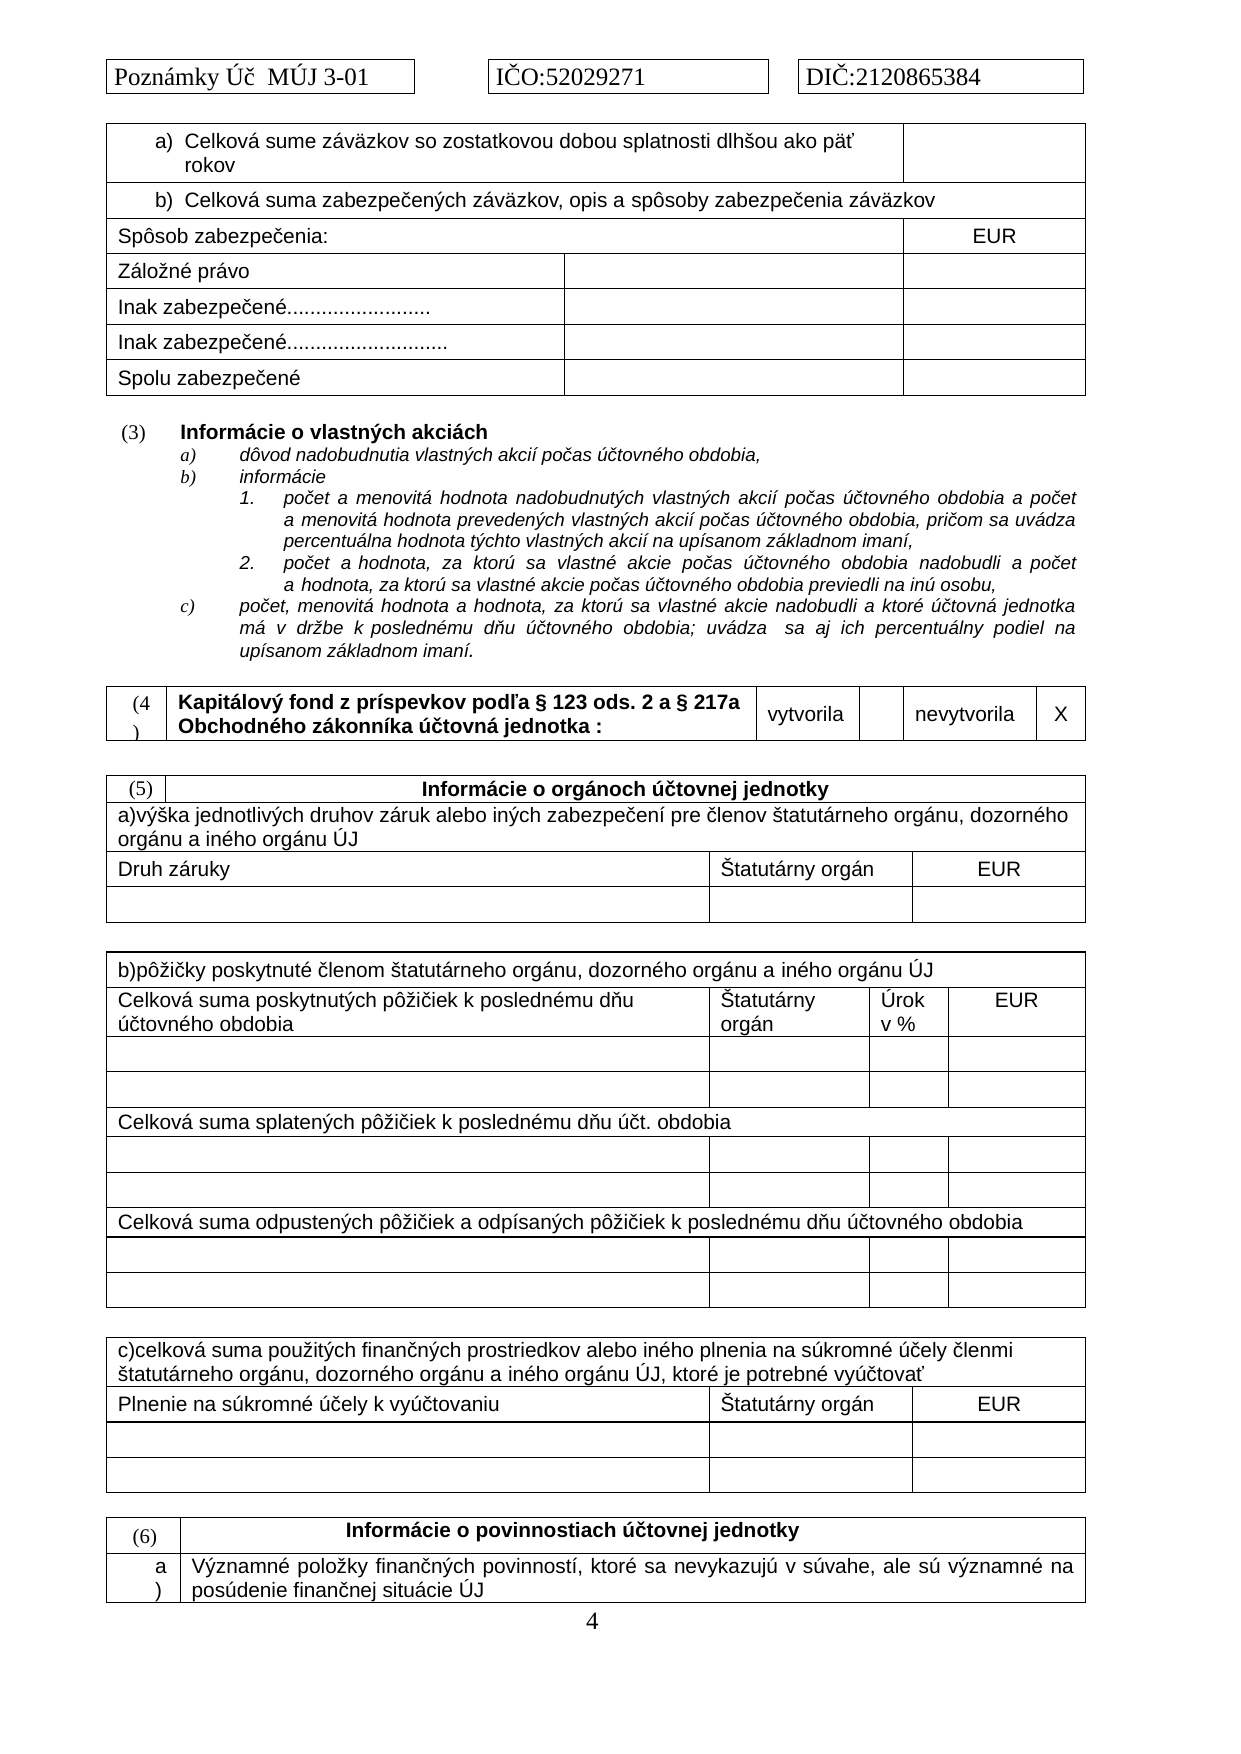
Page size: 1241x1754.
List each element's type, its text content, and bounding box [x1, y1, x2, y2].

table_cell [710, 1072, 869, 1107]
table_cell [710, 1137, 869, 1172]
table_cell [565, 254, 903, 288]
table_header vytvorila [757, 687, 859, 740]
table_cell EUR [949, 988, 1085, 1036]
table_cell [107, 1072, 709, 1107]
table_cell Celková suma poskytnutých pôžičiek k poslednému dňu účtovného obdobia [107, 988, 709, 1036]
table_cell [107, 1173, 709, 1207]
table_cell [710, 1273, 869, 1307]
table_cell [107, 1273, 709, 1307]
table_cell [904, 289, 1085, 324]
list počet a menovitá hodnota nadobudnutých vlastných akcií počas účtovného obdobia a počet a menovitá hodnota prevedených vlastných akcií počas účtovného obdobia, pričom sa uvádza percentuálna hodnota týchto vlastných akcií na upísanom základnom imaní, [239, 487, 1078, 552]
table_cell [710, 1238, 869, 1272]
table_cell [565, 289, 903, 324]
table_cell [949, 1173, 1085, 1207]
table_cell Plnenie na súkromné účely k vyúčtovaniu [107, 1387, 709, 1421]
table_cell Záložné právo [107, 254, 564, 288]
table_cell [904, 254, 1085, 288]
table_header nevytvorila [904, 687, 1036, 740]
table_cell [710, 1037, 869, 1071]
table_cell [107, 887, 709, 922]
list Informácie o vlastných akciách [121, 419, 1078, 444]
table_header Informácie o orgánoch účtovnej jednotky [166, 776, 1085, 802]
table_cell [870, 1273, 948, 1307]
table_cell Spolu zabezpečené [107, 360, 564, 394]
table_cell [913, 887, 1085, 922]
table_cell a)výška jednotlivých druhov záruk alebo iných zabezpečení pre členov štatutárneho orgánu, dozorného orgánu a iného orgánu ÚJ [107, 803, 1085, 851]
table_cell [107, 1458, 709, 1492]
list informácie [180, 465, 1078, 487]
table_cell [904, 124, 1085, 182]
table_header Kapitálový fond z príspevkov podľa § 123 ods. 2 a § 217a Obchodného zákonníka účtovná jednotka : [167, 687, 756, 740]
list počet, menovitá hodnota a hodnota, za ktorú sa vlastné akcie nadobudli a ktoré účtovná jednotka má v držbe k poslednému dňu účtovného obdobia; uvádza sa aj ich percentuálny podiel na upísanom základnom imaní. [180, 595, 1078, 662]
table_cell [107, 1238, 709, 1272]
table_cell Celková sume záväzkov so zostatkovou dobou splatnosti dlhšou ako päť rokov [107, 124, 903, 182]
table_cell EUR [904, 219, 1085, 253]
table_cell [870, 1072, 948, 1107]
table_cell Významné položky finančných povinností, ktoré sa nevykazujú v súvahe, ale sú významné na posúdenie finančnej situácie ÚJ [181, 1554, 1085, 1602]
table_cell Celková suma zabezpečených záväzkov, opis a spôsoby zabezpečenia záväzkov [107, 183, 1085, 217]
table_cell EUR [913, 852, 1085, 886]
table_header Informácie o povinnostiach účtovnej jednotky [181, 1518, 1085, 1553]
table_header X [1037, 687, 1085, 740]
table_header [107, 1518, 180, 1553]
table_cell Štatutárny orgán [710, 988, 869, 1036]
table_cell [870, 1238, 948, 1272]
table_cell Štatutárny orgán [710, 1387, 912, 1421]
table_cell Inak zabezpečené............................ [107, 325, 564, 359]
table_cell [870, 1037, 948, 1071]
table_cell [870, 1173, 948, 1207]
table_cell [107, 1423, 709, 1457]
table_cell [913, 1423, 1085, 1457]
table_cell [710, 1458, 912, 1492]
table_cell [949, 1238, 1085, 1272]
table_cell [949, 1273, 1085, 1307]
list dôvod nadobudnutia vlastných akcií počas účtovného obdobia, [180, 444, 1078, 465]
table_cell Celková suma splatených pôžičiek k poslednému dňu účt. obdobia [107, 1108, 1085, 1136]
table_cell Štatutárny orgán [710, 852, 912, 886]
table_cell [107, 1037, 709, 1071]
table_cell [565, 325, 903, 359]
table_cell Inak zabezpečené......................... [107, 289, 564, 324]
table_cell EUR [913, 1387, 1085, 1421]
table_header [860, 687, 903, 740]
table_cell [904, 325, 1085, 359]
list počet a hodnota, za ktorú sa vlastné akcie počas účtovného obdobia nadobudli a počet a hodnota, za ktorú sa vlastné akcie počas účtovného obdobia previedli na inú osobu, [239, 552, 1078, 595]
table_cell [107, 1137, 709, 1172]
table_cell [710, 1173, 869, 1207]
table_cell [949, 1037, 1085, 1071]
table_header b)pôžičky poskytnuté členom štatutárneho orgánu, dozorného orgánu a iného orgánu ÚJ [107, 953, 1085, 987]
table_cell [710, 887, 912, 922]
table_header [107, 687, 166, 740]
table_cell [870, 1137, 948, 1172]
table_cell [565, 360, 903, 394]
table_cell Spôsob zabezpečenia: [107, 219, 903, 253]
table_cell Celková suma odpustených pôžičiek a odpísaných pôžičiek k poslednému dňu účtovného obdobia [107, 1208, 1085, 1236]
table_cell Úrok v % [870, 988, 948, 1036]
table_cell [904, 360, 1085, 394]
table_header [107, 776, 165, 802]
table_header c)celková suma použitých finančných prostriedkov alebo iného plnenia na súkromné účely členmi štatutárneho orgánu, dozorného orgánu a iného orgánu ÚJ, ktoré je potrebné vyúčtovať [107, 1338, 1085, 1386]
table_cell Druh záruky [107, 852, 709, 886]
table_cell [710, 1423, 912, 1457]
table_cell [949, 1137, 1085, 1172]
table_cell [913, 1458, 1085, 1492]
table_cell [107, 1554, 180, 1602]
table_cell [949, 1072, 1085, 1107]
